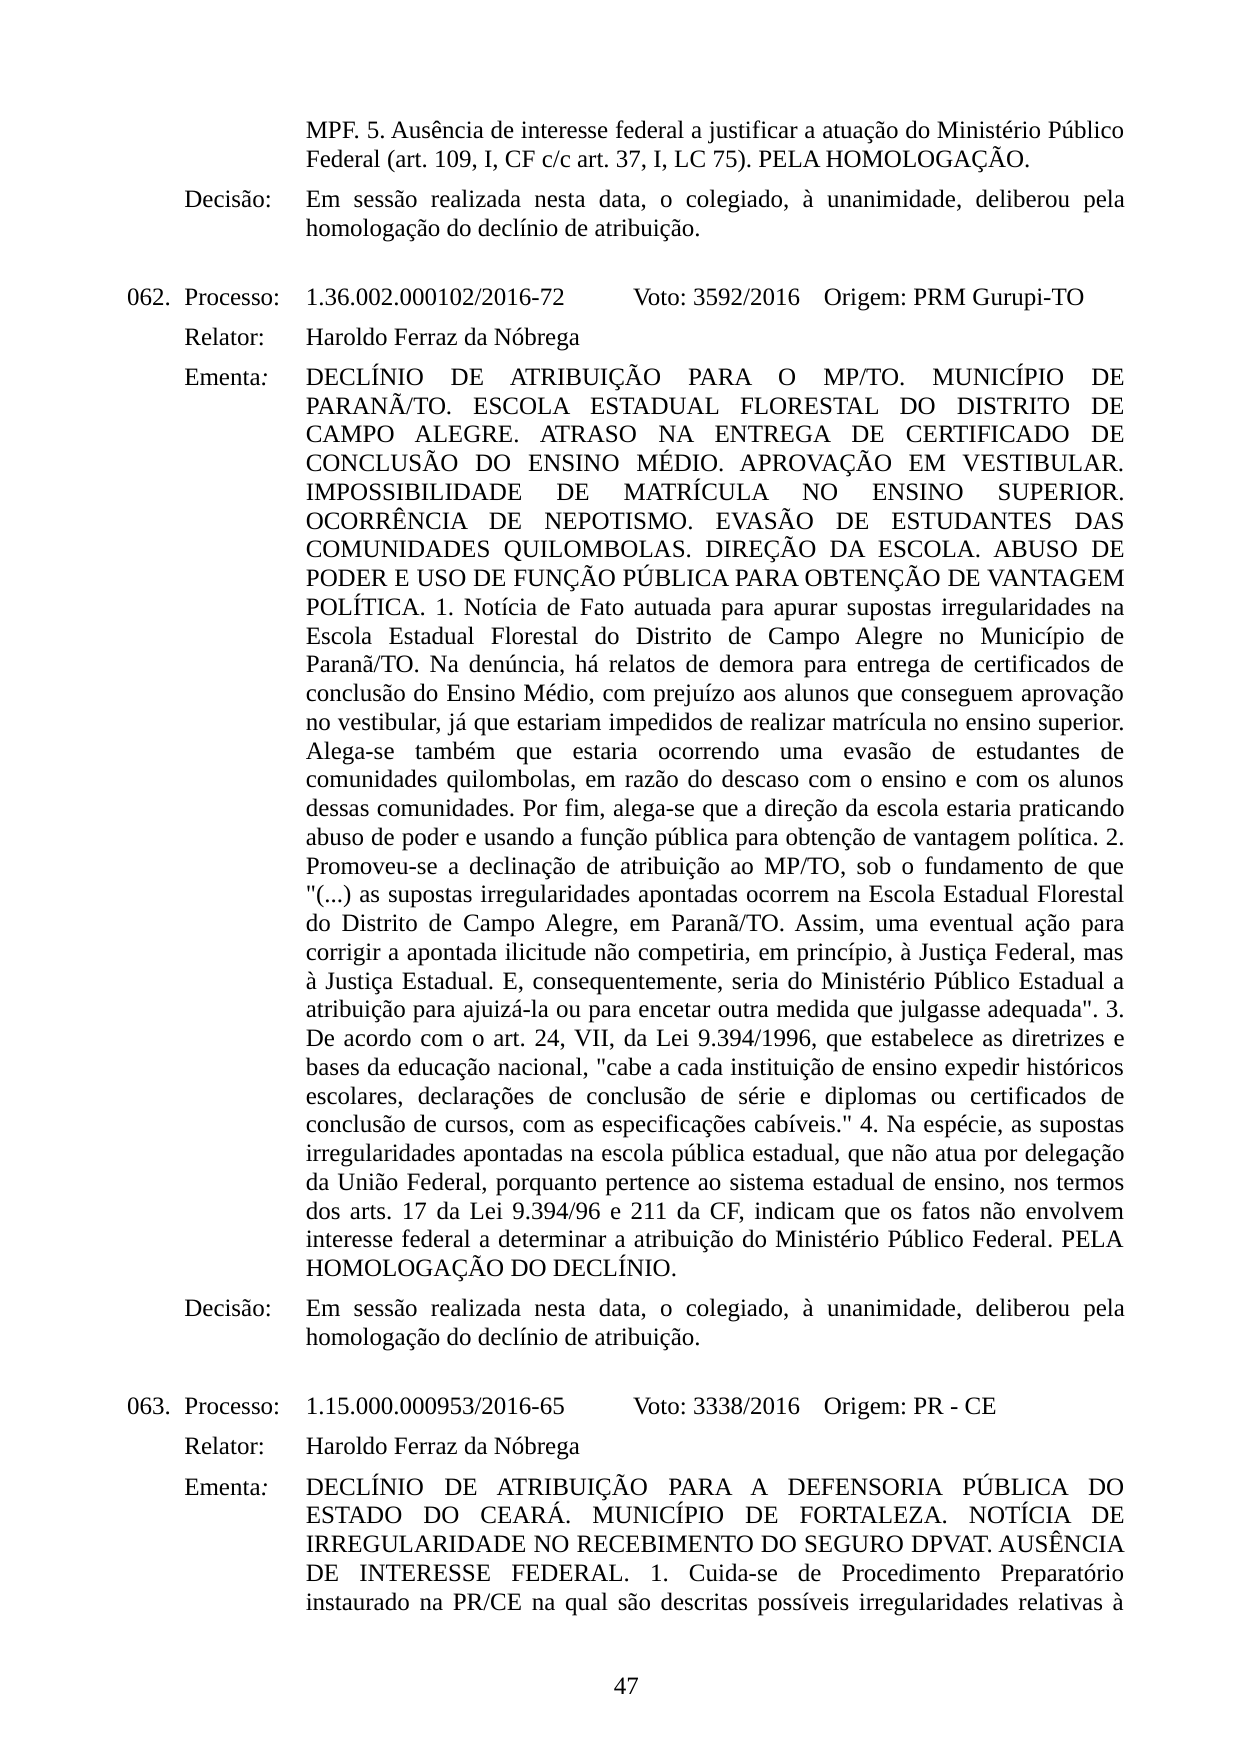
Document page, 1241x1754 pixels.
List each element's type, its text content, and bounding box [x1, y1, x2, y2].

table_header 063. [121, 1386, 178, 1426]
table_cell Em sessão realizada nesta data, o colegiado, à unanimidade, deliberou pela homologação do declínio de atribuição. [300, 178, 1131, 247]
table_cell Ementa: [178, 356, 300, 1288]
table_cell [178, 109, 300, 178]
table_cell [121, 109, 178, 178]
table_cell Em sessão realizada nesta data, o colegiado, à unanimidade, deliberou pela homologação do declínio de atribuição. [300, 1288, 1131, 1357]
table_header Voto: 3338/2016 [627, 1386, 818, 1426]
table_cell Decisão: [178, 1288, 300, 1357]
table_cell Relator: [178, 316, 300, 356]
table_cell [121, 178, 178, 247]
table_cell [121, 1426, 178, 1466]
table_header Processo: [178, 276, 300, 316]
table_header Origem: PR - CE [818, 1386, 1131, 1426]
table_cell Ementa: [178, 1466, 300, 1621]
table_header Processo: [178, 1386, 300, 1426]
table_cell Haroldo Ferraz da Nóbrega [300, 1426, 1131, 1466]
table_cell MPF. 5. Ausência de interesse federal a justificar a atuação do Ministério Público Federal (art. 109, I, CF c/c art. 37, I, LC 75). PELA HOMOLOGAÇÃO. [300, 109, 1131, 178]
table_header 1.15.000.000953/2016-65 [300, 1386, 627, 1426]
table_cell Decisão: [178, 178, 300, 247]
table_cell [121, 1288, 178, 1357]
table_header 1.36.002.000102/2016-72 [300, 276, 627, 316]
table_header Origem: PRM Gurupi-TO [818, 276, 1131, 316]
table_cell Relator: [178, 1426, 300, 1466]
table_cell DECLÍNIO DE ATRIBUIÇÃO PARA A DEFENSORIA PÚBLICA DO ESTADO DO CEARÁ. MUNICÍPIO DE FORTALEZA. NOTÍCIA DE IRREGULARIDADE NO RECEBIMENTO DO SEGURO DPVAT. AUSÊNCIA DE INTERESSE FEDERAL. 1. Cuida-se de Procedimento Preparatório instaurado na PR/CE na qual são descritas possíveis irregularidades relativas à [300, 1466, 1131, 1621]
table_header Voto: 3592/2016 [627, 276, 818, 316]
table_cell [121, 316, 178, 356]
table_cell [121, 1466, 178, 1621]
table_cell DECLÍNIO DE ATRIBUIÇÃO PARA O MP/TO. MUNICÍPIO DE PARANÃ/TO. ESCOLA ESTADUAL FLORESTAL DO DISTRITO DE CAMPO ALEGRE. ATRASO NA ENTREGA DE CERTIFICADO DE CONCLUSÃO DO ENSINO MÉDIO. APROVAÇÃO EM VESTIBULAR. IMPOSSIBILIDADE DE MATRÍCULA NO ENSINO SUPERIOR. OCORRÊNCIA DE NEPOTISMO. EVASÃO DE ESTUDANTES DAS COMUNIDADES QUILOMBOLAS. DIREÇÃO DA ESCOLA. ABUSO DE PODER E USO DE FUNÇÃO PÚBLICA PARA OBTENÇÃO DE VANTAGEM POLÍTICA. 1. Notícia de Fato autuada para apurar supostas irregularidades na Escola Estadual Florestal do Distrito de Campo Alegre no Município de Paranã/TO. Na denúncia, há relatos de demora para entrega de certificados de conclusão do Ensino Médio, com prejuízo aos alunos que conseguem aprovação no vestibular, já que estariam impedidos de realizar matrícula no ensino superior. Alega-se também que estaria ocorrendo uma evasão de estudantes de comunidades quilombolas, em razão do descaso com o ensino e com os alunos dessas comunidades. Por fim, alega-se que a direção da escola estaria praticando abuso de poder e usando a função pública para obtenção de vantagem política. 2. Promoveu-se a declinação de atribuição ao MP/TO, sob o fundamento de que "(...) as supostas irregularidades apontadas ocorrem na Escola Estadual Florestal do Distrito de Campo Alegre, em Paranã/TO. Assim, uma eventual ação para corrigir a apontada ilicitude não competiria, em princípio, à Justiça Federal, mas à Justiça Estadual. E, consequentemente, seria do Ministério Público Estadual a atribuição para ajuizá-la ou para encetar outra medida que julgasse adequada". 3. De acordo com o art. 24, VII, da Lei 9.394/1996, que estabelece as diretrizes e bases da educação nacional, "cabe a cada instituição de ensino expedir históricos escolares, declarações de conclusão de série e diplomas ou certificados de conclusão de cursos, com as especificações cabíveis." 4. Na espécie, as supostas irregularidades apontadas na escola pública estadual, que não atua por delegação da União Federal, porquanto pertence ao sistema estadual de ensino, nos termos dos arts. 17 da Lei 9.394/96 e 211 da CF, indicam que os fatos não envolvem interesse federal a determinar a atribuição do Ministério Público Federal. PELA HOMOLOGAÇÃO DO DECLÍNIO. [300, 356, 1131, 1288]
table_cell [121, 356, 178, 1288]
table_header 062. [121, 276, 178, 316]
table_cell Haroldo Ferraz da Nóbrega [300, 316, 1131, 356]
